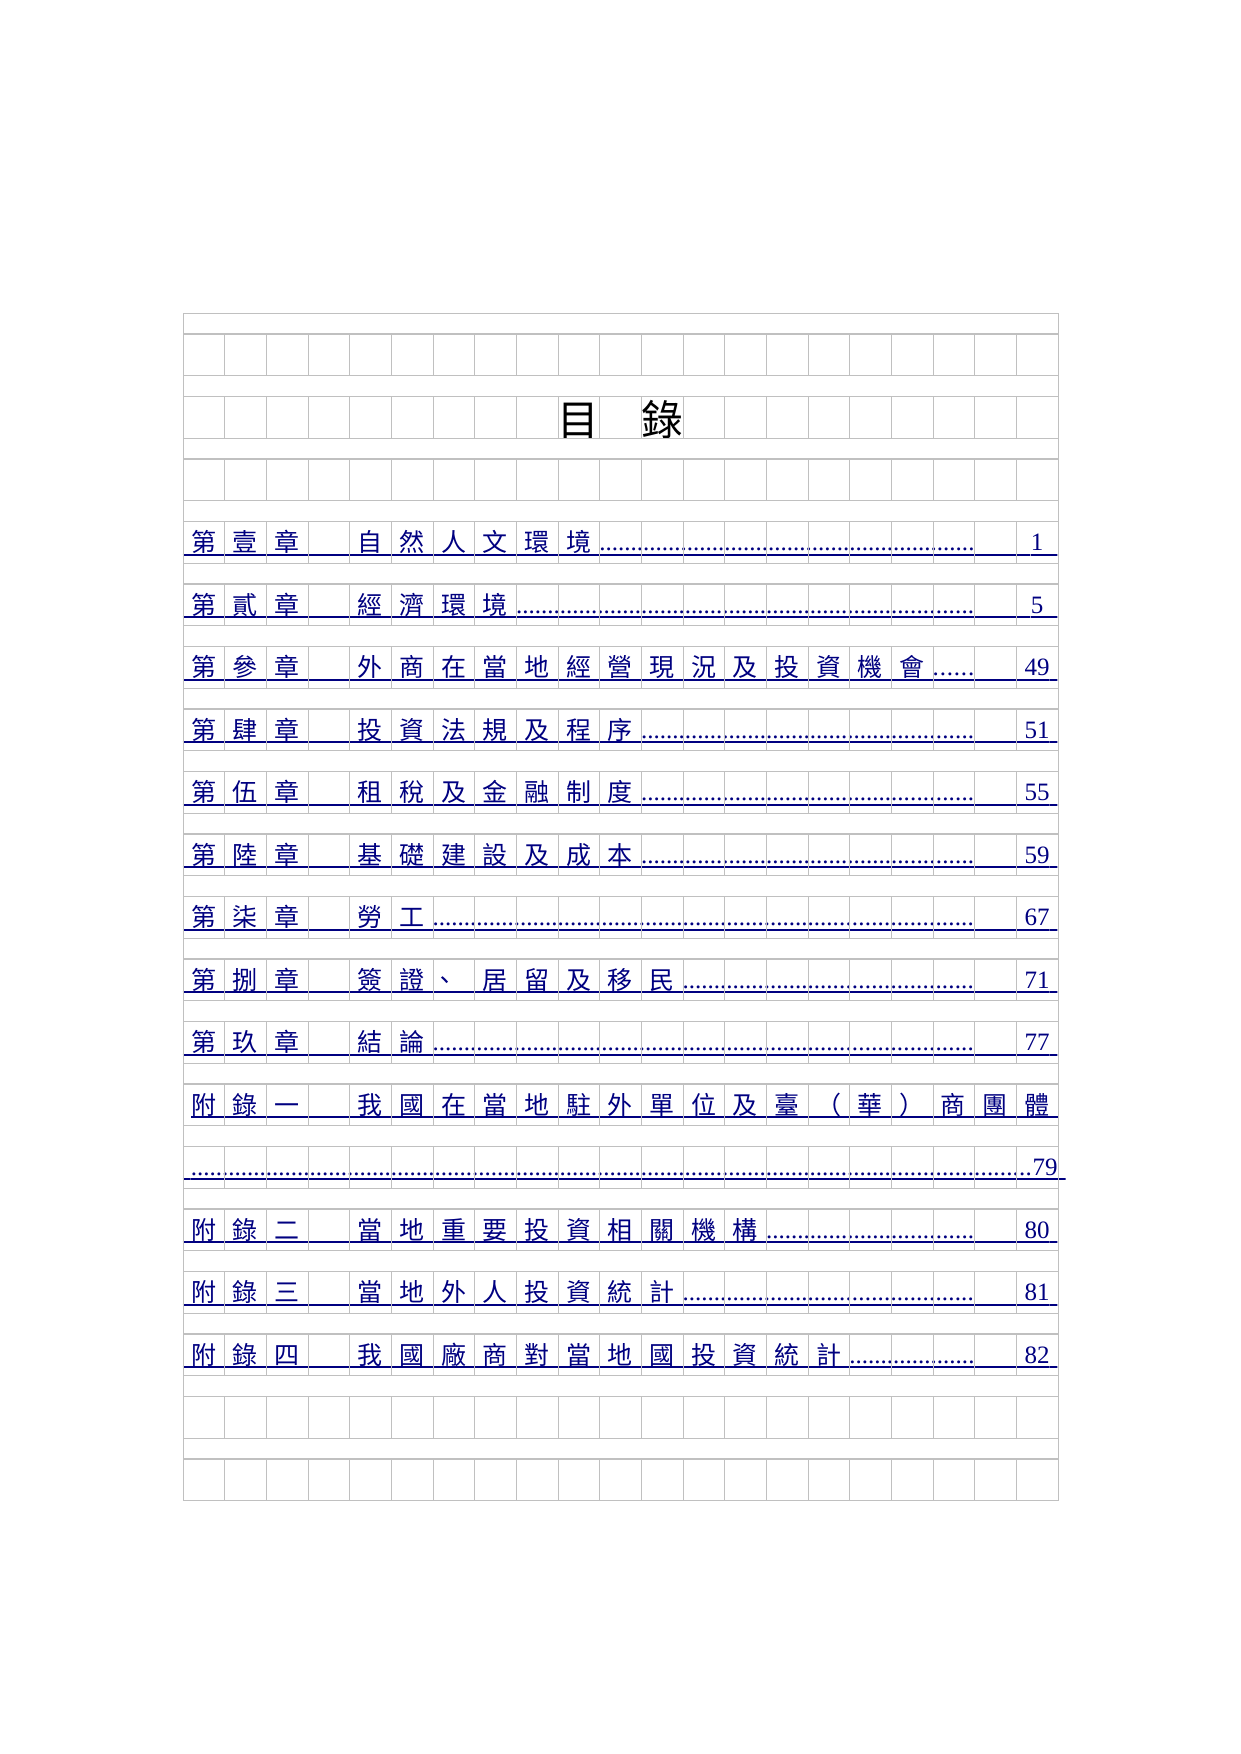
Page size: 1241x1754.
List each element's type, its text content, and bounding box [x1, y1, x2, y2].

text 第陸章 基礎建設及成本 59 [309, 835, 349, 866]
text [850, 397, 891, 438]
text 附錄二 當地重要投資相關機構 80 [350, 1210, 391, 1241]
text 第陸章 基礎建設及成本 59 [184, 814, 1058, 833]
text 第壹章 自然人文環境 1 [434, 556, 474, 563]
text 第柒章 勞工 67 [809, 897, 849, 929]
text 第貳章 經濟環境 5 [975, 618, 1016, 625]
text 附錄三 當地外人投資統計 81 [225, 1272, 266, 1304]
text 第陸章 基礎建設及成本 59 [892, 868, 933, 875]
text 第玖章 結論 77 [600, 1056, 641, 1063]
text 第壹章 自然人文環境 1 [517, 556, 558, 563]
text 第肆章 投資法規及程序 51 [309, 743, 349, 750]
text 第柒章 勞工 67 [684, 897, 724, 929]
text 第貳章 經濟環境 5 [225, 618, 266, 625]
text 第壹章 自然人文環境 1 [309, 522, 349, 554]
text 第貳章 經濟環境 5 [267, 618, 308, 625]
text 第伍章 租稅及金融制度 55 [975, 772, 1016, 804]
text 附錄一 我國在當地駐外單位及臺（華）商團體 79 [475, 1147, 516, 1178]
text 第伍章 租稅及金融制度 55 [475, 772, 516, 804]
text 第陸章 基礎建設及成本 59 [184, 835, 224, 866]
text 第壹章 自然人文環境 1 [850, 522, 891, 554]
text 第玖章 結論 77 [309, 1022, 349, 1054]
text 附錄一 我國在當地駐外單位及臺（華）商團體 79 [1017, 1085, 1058, 1116]
text 第貳章 經濟環境 5 [392, 618, 433, 625]
text 第柒章 勞工 67 [184, 931, 224, 938]
text 第壹章 自然人文環境 1 [767, 556, 808, 563]
text 第陸章 基礎建設及成本 59 [309, 868, 349, 875]
text 第陸章 基礎建設及成本 59 [934, 868, 974, 875]
text 第陸章 基礎建設及成本 59 [684, 868, 724, 875]
text 附錄二 當地重要投資相關機構 80 [309, 1210, 349, 1241]
text 第肆章 投資法規及程序 51 [184, 743, 224, 750]
text 附錄三 當地外人投資統計 81 [934, 1272, 974, 1304]
text 第參章 外商在當地經營現況及投資機會 49 [767, 647, 808, 679]
text 附錄二 當地重要投資相關機構 80 [684, 1210, 724, 1241]
text 第玖章 結論 77 [725, 1022, 766, 1054]
text 第參章 外商在當地經營現況及投資機會 49 [1017, 647, 1058, 679]
text 第伍章 租稅及金融制度 55 [684, 772, 724, 804]
text 第柒章 勞工 67 [684, 931, 724, 938]
text 第伍章 租稅及金融制度 55 [434, 772, 474, 804]
text 附錄四 我國廠商對當地國投資統計 82 [392, 1335, 433, 1366]
text 第玖章 結論 77 [350, 1022, 391, 1054]
text 第陸章 基礎建設及成本 59 [225, 868, 266, 875]
text 第貳章 經濟環境 5 [725, 618, 766, 625]
text 附錄三 當地外人投資統計 81 [309, 1272, 349, 1304]
text 第壹章 自然人文環境 1 [1017, 522, 1058, 554]
text 第玖章 結論 77 [267, 1056, 308, 1063]
text 第貳章 經濟環境 5 [767, 618, 808, 625]
text 附錄四 我國廠商對當地國投資統計 82 [350, 1335, 391, 1366]
text 第陸章 基礎建設及成本 59 [767, 835, 808, 866]
text 第壹章 自然人文環境 1 [934, 556, 974, 563]
text 附錄四 我國廠商對當地國投資統計 82 [725, 1335, 766, 1366]
text 第玖章 結論 77 [642, 1056, 683, 1063]
text 附錄一 我國在當地駐外單位及臺（華）商團體 79 [517, 1147, 558, 1178]
text 第伍章 租稅及金融制度 55 [892, 806, 933, 813]
text 第陸章 基礎建設及成本 59 [642, 868, 683, 875]
text 附錄一 我國在當地駐外單位及臺（華）商團體 79 [392, 1147, 433, 1178]
text [892, 397, 933, 438]
text 第捌章 簽證、居留及移民 71 [725, 960, 766, 991]
text 附錄一 我國在當地駐外單位及臺（華）商團體 79 [517, 1085, 558, 1116]
text 第柒章 勞工 67 [725, 931, 766, 938]
text 第柒章 勞工 67 [434, 931, 474, 938]
text 第伍章 租稅及金融制度 55 [267, 806, 308, 813]
text 第參章 外商在當地經營現況及投資機會 49 [725, 647, 766, 679]
text 第肆章 投資法規及程序 51 [975, 743, 1016, 750]
text 第伍章 租稅及金融制度 55 [350, 806, 391, 813]
text [184, 397, 224, 438]
text 第貳章 經濟環境 5 [600, 618, 641, 625]
text 第貳章 經濟環境 5 [309, 585, 349, 616]
text 第肆章 投資法規及程序 51 [267, 710, 308, 741]
text 第貳章 經濟環境 5 [517, 618, 558, 625]
text 附錄四 我國廠商對當地國投資統計 82 [934, 1335, 974, 1366]
text 第肆章 投資法規及程序 51 [600, 710, 641, 741]
text 第貳章 經濟環境 5 [559, 618, 599, 625]
text 第肆章 投資法規及程序 51 [184, 689, 1058, 708]
text [600, 397, 641, 438]
text 附錄三 當地外人投資統計 81 [517, 1272, 558, 1304]
text 第伍章 租稅及金融制度 55 [309, 806, 349, 813]
text 第玖章 結論 77 [434, 1056, 474, 1063]
text 第壹章 自然人文環境 1 [642, 556, 683, 563]
text 第柒章 勞工 67 [309, 931, 349, 938]
text 第肆章 投資法規及程序 51 [350, 710, 391, 741]
text 第壹章 自然人文環境 1 [517, 522, 558, 554]
text 第柒章 勞工 67 [642, 931, 683, 938]
text 附錄一 我國在當地駐外單位及臺（華）商團體 79 [267, 1147, 308, 1178]
text 第肆章 投資法規及程序 51 [767, 743, 808, 750]
text 第壹章 自然人文環境 1 [309, 556, 349, 563]
text 附錄二 當地重要投資相關機構 80 [642, 1210, 683, 1241]
text 附錄一 我國在當地駐外單位及臺（華）商團體 79 [767, 1085, 808, 1116]
text 第伍章 租稅及金融制度 55 [850, 806, 891, 813]
text 附錄三 當地外人投資統計 81 [184, 1251, 1058, 1271]
text 第陸章 基礎建設及成本 59 [684, 835, 724, 866]
text 第玖章 結論 77 [934, 1056, 974, 1063]
text 第柒章 勞工 67 [434, 897, 474, 929]
text 第壹章 自然人文環境 1 [975, 522, 1016, 554]
text 附錄二 當地重要投資相關機構 80 [809, 1210, 849, 1241]
text 第捌章 簽證、居留及移民 71 [184, 960, 224, 991]
text 附錄四 我國廠商對當地國投資統計 82 [600, 1335, 641, 1366]
text 第參章 外商在當地經營現況及投資機會 49 [892, 647, 933, 679]
text 第柒章 勞工 67 [767, 897, 808, 929]
text 第柒章 勞工 67 [934, 931, 974, 938]
text [517, 397, 558, 438]
text 附錄一 我國在當地駐外單位及臺（華）商團體 79 [600, 1085, 641, 1116]
text 第玖章 結論 77 [725, 1056, 766, 1063]
text 第陸章 基礎建設及成本 59 [809, 868, 849, 875]
text 第貳章 經濟環境 5 [475, 618, 516, 625]
text 第陸章 基礎建設及成本 59 [434, 835, 474, 866]
text 第伍章 租稅及金融制度 55 [267, 772, 308, 804]
text 第壹章 自然人文環境 1 [267, 522, 308, 554]
text 第伍章 租稅及金融制度 55 [642, 772, 683, 804]
text 第伍章 租稅及金融制度 55 [1017, 772, 1058, 804]
text 第壹章 自然人文環境 1 [475, 556, 516, 563]
text 第柒章 勞工 67 [600, 931, 641, 938]
text [725, 397, 766, 438]
text 附錄四 我國廠商對當地國投資統計 82 [475, 1335, 516, 1366]
text 附錄一 我國在當地駐外單位及臺（華）商團體 79 [642, 1147, 683, 1178]
text 第柒章 勞工 67 [184, 876, 1058, 896]
text 第玖章 結論 77 [184, 1022, 224, 1054]
text [475, 397, 516, 438]
text 第伍章 租稅及金融制度 55 [809, 806, 849, 813]
text 第參章 外商在當地經營現況及投資機會 49 [267, 647, 308, 679]
text 第肆章 投資法規及程序 51 [517, 743, 558, 750]
text 第捌章 簽證、居留及移民 71 [850, 960, 891, 991]
text 第參章 外商在當地經營現況及投資機會 49 [309, 647, 349, 679]
text [309, 397, 349, 438]
text 附錄二 當地重要投資相關機構 80 [392, 1210, 433, 1241]
text 附錄一 我國在當地駐外單位及臺（華）商團體 79 [850, 1085, 891, 1116]
text 第參章 外商在當地經營現況及投資機會 49 [850, 647, 891, 679]
text [392, 397, 433, 438]
text [767, 397, 808, 438]
text 第伍章 租稅及金融制度 55 [225, 772, 266, 804]
text 第陸章 基礎建設及成本 59 [517, 835, 558, 866]
text 第壹章 自然人文環境 1 [684, 522, 724, 554]
text 第柒章 勞工 67 [809, 931, 849, 938]
text 附錄四 我國廠商對當地國投資統計 82 [225, 1335, 266, 1366]
text 第捌章 簽證、居留及移民 71 [559, 960, 599, 991]
text 第捌章 簽證、居留及移民 71 [350, 960, 391, 991]
text 附錄一 我國在當地駐外單位及臺（華）商團體 79 [475, 1085, 516, 1116]
text 第壹章 自然人文環境 1 [559, 522, 599, 554]
text 第壹章 自然人文環境 1 [809, 556, 849, 563]
text 第捌章 簽證、居留及移民 71 [184, 939, 1058, 958]
text 第玖章 結論 77 [267, 1022, 308, 1054]
text 附錄二 當地重要投資相關機構 80 [267, 1210, 308, 1241]
text 第壹章 自然人文環境 1 [892, 556, 933, 563]
text 附錄二 當地重要投資相關機構 80 [184, 1189, 1058, 1208]
text 第陸章 基礎建設及成本 59 [600, 835, 641, 866]
text 第肆章 投資法規及程序 51 [850, 743, 891, 750]
text 第參章 外商在當地經營現況及投資機會 49 [184, 647, 224, 679]
text 附錄三 當地外人投資統計 81 [267, 1272, 308, 1304]
text 第貳章 經濟環境 5 [1017, 618, 1058, 625]
text 第肆章 投資法規及程序 51 [767, 710, 808, 741]
text 附錄二 當地重要投資相關機構 80 [517, 1210, 558, 1241]
text 第壹章 自然人文環境 1 [267, 556, 308, 563]
text 第貳章 經濟環境 5 [975, 585, 1016, 616]
text 第陸章 基礎建設及成本 59 [809, 835, 849, 866]
text 第伍章 租稅及金融制度 55 [809, 772, 849, 804]
text 第陸章 基礎建設及成本 59 [559, 835, 599, 866]
text 第柒章 勞工 67 [559, 931, 599, 938]
text 第貳章 經濟環境 5 [892, 585, 933, 616]
text 第伍章 租稅及金融制度 55 [392, 772, 433, 804]
text 第玖章 結論 77 [309, 1056, 349, 1063]
text 第玖章 結論 77 [642, 1022, 683, 1054]
text 第肆章 投資法規及程序 51 [600, 743, 641, 750]
text 附錄二 當地重要投資相關機構 80 [600, 1210, 641, 1241]
text 第貳章 經濟環境 5 [892, 618, 933, 625]
text 附錄三 當地外人投資統計 81 [892, 1272, 933, 1304]
text 第柒章 勞工 67 [225, 931, 266, 938]
text 第參章 外商在當地經營現況及投資機會 49 [517, 647, 558, 679]
text 第肆章 投資法規及程序 51 [392, 710, 433, 741]
text 第玖章 結論 77 [600, 1022, 641, 1054]
text 第伍章 租稅及金融制度 55 [850, 772, 891, 804]
text 附錄三 當地外人投資統計 81 [1017, 1272, 1058, 1304]
text 第捌章 簽證、居留及移民 71 [642, 960, 683, 991]
text 第陸章 基礎建設及成本 59 [350, 835, 391, 866]
text 第柒章 勞工 67 [517, 897, 558, 929]
text 第貳章 經濟環境 5 [850, 618, 891, 625]
text 第陸章 基礎建設及成本 59 [850, 835, 891, 866]
text 附錄一 我國在當地駐外單位及臺（華）商團體 79 [1017, 1147, 1058, 1178]
text 第貳章 經濟環境 5 [559, 585, 599, 616]
text 第參章 外商在當地經營現況及投資機會 49 [184, 626, 1058, 646]
text 第貳章 經濟環境 5 [809, 618, 849, 625]
text 第柒章 勞工 67 [725, 897, 766, 929]
text 第參章 外商在當地經營現況及投資機會 49 [809, 647, 849, 679]
text 第玖章 結論 77 [392, 1056, 433, 1063]
text 第伍章 租稅及金融制度 55 [184, 806, 224, 813]
text 第貳章 經濟環境 5 [934, 585, 974, 616]
text 第柒章 勞工 67 [184, 897, 224, 929]
text 第參章 外商在當地經營現況及投資機會 49 [600, 647, 641, 679]
text 第玖章 結論 77 [809, 1022, 849, 1054]
text 第玖章 結論 77 [1017, 1056, 1058, 1063]
text 第貳章 經濟環境 5 [184, 585, 224, 616]
text 附錄一 我國在當地駐外單位及臺（華）商團體 79 [725, 1085, 766, 1116]
text 第壹章 自然人文環境 1 [1017, 556, 1058, 563]
text 附錄三 當地外人投資統計 81 [684, 1272, 724, 1304]
text 附錄一 我國在當地駐外單位及臺（華）商團體 79 [184, 1064, 1058, 1083]
text 第柒章 勞工 67 [767, 931, 808, 938]
text 附錄二 當地重要投資相關機構 80 [225, 1210, 266, 1241]
text 附錄一 我國在當地駐外單位及臺（華）商團體 79 [184, 1147, 224, 1178]
text 第玖章 結論 77 [809, 1056, 849, 1063]
text 第壹章 自然人文環境 1 [350, 556, 391, 563]
text 附錄一 我國在當地駐外單位及臺（華）商團體 79 [684, 1147, 724, 1178]
text 第柒章 勞工 67 [975, 897, 1016, 929]
text [809, 397, 849, 438]
text 第陸章 基礎建設及成本 59 [975, 868, 1016, 875]
text 第伍章 租稅及金融制度 55 [934, 806, 974, 813]
text 附錄一 我國在當地駐外單位及臺（華）商團體 79 [684, 1085, 724, 1116]
text 第伍章 租稅及金融制度 55 [600, 806, 641, 813]
text 第壹章 自然人文環境 1 [184, 501, 1058, 521]
text 第伍章 租稅及金融制度 55 [517, 806, 558, 813]
text 第陸章 基礎建設及成本 59 [767, 868, 808, 875]
text 第肆章 投資法規及程序 51 [184, 710, 224, 741]
text 附錄四 我國廠商對當地國投資統計 82 [309, 1335, 349, 1366]
text 附錄四 我國廠商對當地國投資統計 82 [184, 1314, 1058, 1333]
text 第貳章 經濟環境 5 [725, 585, 766, 616]
text 第貳章 經濟環境 5 [350, 618, 391, 625]
text 第陸章 基礎建設及成本 59 [475, 835, 516, 866]
text 第陸章 基礎建設及成本 59 [392, 835, 433, 866]
text 附錄一 我國在當地駐外單位及臺（華）商團體 79 [559, 1085, 599, 1116]
text 第伍章 租稅及金融制度 55 [350, 772, 391, 804]
text 附錄四 我國廠商對當地國投資統計 82 [850, 1335, 891, 1366]
text 第肆章 投資法規及程序 51 [809, 710, 849, 741]
text 第肆章 投資法規及程序 51 [725, 743, 766, 750]
text 第貳章 經濟環境 5 [642, 618, 683, 625]
text 附錄二 當地重要投資相關機構 80 [434, 1210, 474, 1241]
text 附錄三 當地外人投資統計 81 [975, 1272, 1016, 1304]
text [350, 397, 391, 438]
text 第陸章 基礎建設及成本 59 [892, 835, 933, 866]
text 第貳章 經濟環境 5 [434, 618, 474, 625]
text 第肆章 投資法規及程序 51 [559, 743, 599, 750]
text 附錄四 我國廠商對當地國投資統計 82 [975, 1335, 1016, 1366]
text 第玖章 結論 77 [559, 1022, 599, 1054]
text 第陸章 基礎建設及成本 59 [1017, 835, 1058, 866]
text 附錄一 我國在當地駐外單位及臺（華）商團體 79 [184, 1126, 1058, 1146]
text 第肆章 投資法規及程序 51 [434, 743, 474, 750]
text 第肆章 投資法規及程序 51 [517, 710, 558, 741]
text 第肆章 投資法規及程序 51 [934, 743, 974, 750]
text 第肆章 投資法規及程序 51 [684, 710, 724, 741]
text 第貳章 經濟環境 5 [642, 585, 683, 616]
text 附錄三 當地外人投資統計 81 [600, 1272, 641, 1304]
text 第壹章 自然人文環境 1 [350, 522, 391, 554]
text 附錄一 我國在當地駐外單位及臺（華）商團體 79 [642, 1085, 683, 1116]
text 第捌章 簽證、居留及移民 71 [475, 960, 516, 991]
text 附錄一 我國在當地駐外單位及臺（華）商團體 79 [225, 1147, 266, 1178]
text 附錄四 我國廠商對當地國投資統計 82 [767, 1335, 808, 1366]
text 附錄四 我國廠商對當地國投資統計 82 [434, 1335, 474, 1366]
text 第玖章 結論 77 [684, 1056, 724, 1063]
text 第貳章 經濟環境 5 [184, 618, 224, 625]
text 第陸章 基礎建設及成本 59 [434, 868, 474, 875]
text 第貳章 經濟環境 5 [600, 585, 641, 616]
text 第壹章 自然人文環境 1 [642, 522, 683, 554]
text 第參章 外商在當地經營現況及投資機會 49 [434, 647, 474, 679]
text 第壹章 自然人文環境 1 [600, 556, 641, 563]
text 附錄一 我國在當地駐外單位及臺（華）商團體 79 [934, 1147, 974, 1178]
text 第伍章 租稅及金融制度 55 [392, 806, 433, 813]
text 第肆章 投資法規及程序 51 [434, 710, 474, 741]
text 第伍章 租稅及金融制度 55 [725, 772, 766, 804]
text 第伍章 租稅及金融制度 55 [225, 806, 266, 813]
text 第玖章 結論 77 [1017, 1022, 1058, 1054]
text [1017, 397, 1058, 438]
text 第壹章 自然人文環境 1 [725, 522, 766, 554]
text 第壹章 自然人文環境 1 [892, 522, 933, 554]
text 第肆章 投資法規及程序 51 [350, 743, 391, 750]
text 第陸章 基礎建設及成本 59 [975, 835, 1016, 866]
text 第柒章 勞工 67 [892, 931, 933, 938]
text 第參章 外商在當地經營現況及投資機會 49 [642, 647, 683, 679]
text 第陸章 基礎建設及成本 59 [517, 868, 558, 875]
text 第伍章 租稅及金融制度 55 [309, 772, 349, 804]
text 第玖章 結論 77 [684, 1022, 724, 1054]
text 第陸章 基礎建設及成本 59 [600, 868, 641, 875]
text 第肆章 投資法規及程序 51 [225, 710, 266, 741]
text 附錄一 我國在當地駐外單位及臺（華）商團體 79 [350, 1147, 391, 1178]
text 第捌章 簽證、居留及移民 71 [809, 960, 849, 991]
text 附錄一 我國在當地駐外單位及臺（華）商團體 79 [892, 1085, 933, 1116]
text 第壹章 自然人文環境 1 [392, 522, 433, 554]
text 第貳章 經濟環境 5 [1017, 585, 1058, 616]
text 附錄三 當地外人投資統計 81 [767, 1272, 808, 1304]
text 第肆章 投資法規及程序 51 [934, 710, 974, 741]
text 附錄二 當地重要投資相關機構 80 [767, 1210, 808, 1241]
text 第伍章 租稅及金融制度 55 [600, 772, 641, 804]
text 第玖章 結論 77 [975, 1022, 1016, 1054]
text 第參章 外商在當地經營現況及投資機會 49 [684, 647, 724, 679]
text 第陸章 基礎建設及成本 59 [559, 868, 599, 875]
text [184, 376, 1058, 396]
text 第玖章 結論 77 [892, 1056, 933, 1063]
text 附錄三 當地外人投資統計 81 [434, 1272, 474, 1304]
text 附錄二 當地重要投資相關機構 80 [975, 1210, 1016, 1241]
text 附錄一 我國在當地駐外單位及臺（華）商團體 79 [809, 1147, 849, 1178]
text 第伍章 租稅及金融制度 55 [475, 806, 516, 813]
text 第參章 外商在當地經營現況及投資機會 49 [392, 647, 433, 679]
text 第捌章 簽證、居留及移民 71 [225, 960, 266, 991]
text 附錄四 我國廠商對當地國投資統計 82 [892, 1335, 933, 1366]
text 第貳章 經濟環境 5 [350, 585, 391, 616]
text 附錄一 我國在當地駐外單位及臺（華）商團體 79 [934, 1085, 974, 1116]
text 第柒章 勞工 67 [267, 931, 308, 938]
text 第肆章 投資法規及程序 51 [892, 710, 933, 741]
text 第伍章 租稅及金融制度 55 [184, 751, 1058, 771]
text [934, 397, 974, 438]
text 第貳章 經濟環境 5 [809, 585, 849, 616]
text 第柒章 勞工 67 [850, 931, 891, 938]
text 附錄二 當地重要投資相關機構 80 [934, 1210, 974, 1241]
text 附錄三 當地外人投資統計 81 [350, 1272, 391, 1304]
text 第參章 外商在當地經營現況及投資機會 49 [559, 647, 599, 679]
text 第玖章 結論 77 [934, 1022, 974, 1054]
text 第肆章 投資法規及程序 51 [642, 743, 683, 750]
text 附錄二 當地重要投資相關機構 80 [1017, 1210, 1058, 1241]
text 第陸章 基礎建設及成本 59 [225, 835, 266, 866]
text 附錄四 我國廠商對當地國投資統計 82 [642, 1335, 683, 1366]
text 附錄一 我國在當地駐外單位及臺（華）商團體 79 [225, 1085, 266, 1116]
text 第貳章 經濟環境 5 [434, 585, 474, 616]
text 附錄一 我國在當地駐外單位及臺（華）商團體 79 [809, 1085, 849, 1116]
text 附錄三 當地外人投資統計 81 [184, 1272, 224, 1304]
text 第陸章 基礎建設及成本 59 [934, 835, 974, 866]
text 第壹章 自然人文環境 1 [475, 522, 516, 554]
text 第伍章 租稅及金融制度 55 [725, 806, 766, 813]
text 附錄四 我國廠商對當地國投資統計 82 [267, 1335, 308, 1366]
text 第柒章 勞工 67 [517, 931, 558, 938]
text 第壹章 自然人文環境 1 [392, 556, 433, 563]
text 第玖章 結論 77 [559, 1056, 599, 1063]
text 附錄一 我國在當地駐外單位及臺（華）商團體 79 [267, 1085, 308, 1116]
text 第壹章 自然人文環境 1 [600, 522, 641, 554]
text 附錄四 我國廠商對當地國投資統計 82 [684, 1335, 724, 1366]
text 第肆章 投資法規及程序 51 [475, 710, 516, 741]
text 第玖章 結論 77 [434, 1022, 474, 1054]
text 附錄一 我國在當地駐外單位及臺（華）商團體 79 [850, 1147, 891, 1178]
text 附錄四 我國廠商對當地國投資統計 82 [559, 1335, 599, 1366]
text 第伍章 租稅及金融制度 55 [559, 806, 599, 813]
text 第陸章 基礎建設及成本 59 [725, 868, 766, 875]
text 附錄一 我國在當地駐外單位及臺（華）商團體 79 [184, 1085, 224, 1125]
text 附錄一 我國在當地駐外單位及臺（華）商團體 79 [767, 1147, 808, 1178]
text 第壹章 自然人文環境 1 [767, 522, 808, 554]
text 附錄四 我國廠商對當地國投資統計 82 [517, 1335, 558, 1366]
text 第壹章 自然人文環境 1 [850, 556, 891, 563]
text 第貳章 經濟環境 5 [767, 585, 808, 616]
text 第伍章 租稅及金融制度 55 [934, 772, 974, 804]
text 第伍章 租稅及金融制度 55 [767, 772, 808, 804]
text 第柒章 勞工 67 [309, 897, 349, 929]
text 第玖章 結論 77 [184, 1056, 224, 1063]
text 第玖章 結論 77 [184, 1001, 1058, 1021]
text 第玖章 結論 77 [517, 1022, 558, 1054]
text 第捌章 簽證、居留及移民 71 [684, 960, 724, 991]
text 第柒章 勞工 67 [350, 897, 391, 929]
text 第肆章 投資法規及程序 51 [892, 743, 933, 750]
text 目 [559, 397, 599, 438]
text 第參章 外商在當地經營現況及投資機會 49 [475, 647, 516, 679]
text 第壹章 自然人文環境 1 [184, 556, 224, 563]
text 第玖章 結論 77 [892, 1022, 933, 1054]
text 附錄一 我國在當地駐外單位及臺（華）商團體 79 [559, 1147, 599, 1178]
text 第玖章 結論 77 [475, 1022, 516, 1054]
text 第玖章 結論 77 [475, 1056, 516, 1063]
text 第柒章 勞工 67 [392, 931, 433, 938]
text 第玖章 結論 77 [850, 1056, 891, 1063]
text 第肆章 投資法規及程序 51 [725, 710, 766, 741]
text 第參章 外商在當地經營現況及投資機會 49 [934, 647, 974, 679]
text 附錄一 我國在當地駐外單位及臺（華）商團體 79 [975, 1085, 1016, 1116]
text 第壹章 自然人文環境 1 [975, 556, 1016, 563]
text 第伍章 租稅及金融制度 55 [559, 772, 599, 804]
text 第捌章 簽證、居留及移民 71 [392, 960, 433, 991]
text 第肆章 投資法規及程序 51 [1017, 743, 1058, 750]
text 第貳章 經濟環境 5 [392, 585, 433, 616]
text 第捌章 簽證、居留及移民 71 [267, 960, 308, 991]
text 附錄三 當地外人投資統計 81 [809, 1272, 849, 1304]
text 第柒章 勞工 67 [1017, 897, 1058, 929]
text 第玖章 結論 77 [850, 1022, 891, 1054]
text 第貳章 經濟環境 5 [684, 585, 724, 616]
text 附錄四 我國廠商對當地國投資統計 82 [184, 1335, 224, 1366]
text 附錄一 我國在當地駐外單位及臺（華）商團體 79 [350, 1085, 391, 1116]
text 第肆章 投資法規及程序 51 [392, 743, 433, 750]
text 第玖章 結論 77 [975, 1056, 1016, 1063]
text 第肆章 投資法規及程序 51 [684, 743, 724, 750]
text 第柒章 勞工 67 [892, 897, 933, 929]
text 第捌章 簽證、居留及移民 71 [434, 960, 474, 991]
text 第貳章 經濟環境 5 [934, 618, 974, 625]
text 第貳章 經濟環境 5 [309, 618, 349, 625]
text 第柒章 勞工 67 [225, 897, 266, 929]
text 第柒章 勞工 67 [975, 931, 1016, 938]
text 第陸章 基礎建設及成本 59 [725, 835, 766, 866]
text 附錄四 我國廠商對當地國投資統計 82 [809, 1335, 849, 1366]
text 第柒章 勞工 67 [642, 897, 683, 929]
text 附錄二 當地重要投資相關機構 80 [184, 1210, 224, 1241]
text 附錄一 我國在當地駐外單位及臺（華）商團體 79 [434, 1085, 474, 1116]
text 附錄二 當地重要投資相關機構 80 [850, 1210, 891, 1241]
text 第陸章 基礎建設及成本 59 [1017, 868, 1058, 875]
text 第參章 外商在當地經營現況及投資機會 49 [975, 647, 1016, 679]
text 第伍章 租稅及金融制度 55 [184, 772, 224, 804]
text 附錄三 當地外人投資統計 81 [559, 1272, 599, 1304]
text 第捌章 簽證、居留及移民 71 [309, 960, 349, 991]
text 第柒章 勞工 67 [475, 897, 516, 929]
text 第伍章 租稅及金融制度 55 [684, 806, 724, 813]
text 附錄三 當地外人投資統計 81 [642, 1272, 683, 1304]
text 附錄一 我國在當地駐外單位及臺（華）商團體 79 [309, 1085, 349, 1116]
text 第玖章 結論 77 [517, 1056, 558, 1063]
text 第肆章 投資法規及程序 51 [475, 743, 516, 750]
text 附錄三 當地外人投資統計 81 [850, 1272, 891, 1304]
text 第貳章 經濟環境 5 [475, 585, 516, 616]
text 第捌章 簽證、居留及移民 71 [517, 960, 558, 991]
text 錄 [642, 397, 683, 438]
text 第肆章 投資法規及程序 51 [1017, 710, 1058, 741]
text 第肆章 投資法規及程序 51 [559, 710, 599, 741]
text 第柒章 勞工 67 [600, 897, 641, 929]
text 附錄一 我國在當地駐外單位及臺（華）商團體 79 [434, 1147, 474, 1178]
text 第捌章 簽證、居留及移民 71 [1017, 960, 1058, 991]
text 第捌章 簽證、居留及移民 71 [767, 960, 808, 991]
text 第陸章 基礎建設及成本 59 [642, 835, 683, 866]
text 第捌章 簽證、居留及移民 71 [892, 960, 933, 991]
text 附錄二 當地重要投資相關機構 80 [892, 1210, 933, 1241]
text 第肆章 投資法規及程序 51 [809, 743, 849, 750]
text 附錄三 當地外人投資統計 81 [725, 1272, 766, 1304]
text 第壹章 自然人文環境 1 [684, 556, 724, 563]
text [434, 397, 474, 438]
text 第玖章 結論 77 [225, 1022, 266, 1054]
text [225, 397, 266, 438]
text 第玖章 結論 77 [225, 1056, 266, 1063]
text 第肆章 投資法規及程序 51 [642, 710, 683, 741]
text 第陸章 基礎建設及成本 59 [392, 868, 433, 875]
text 第玖章 結論 77 [767, 1022, 808, 1054]
text 第柒章 勞工 67 [1017, 931, 1058, 938]
text 第伍章 租稅及金融制度 55 [434, 806, 474, 813]
text 第伍章 租稅及金融制度 55 [642, 806, 683, 813]
text 第伍章 租稅及金融制度 55 [1017, 806, 1058, 813]
text 第柒章 勞工 67 [350, 931, 391, 938]
text 附錄一 我國在當地駐外單位及臺（華）商團體 79 [975, 1147, 1016, 1178]
text 附錄二 當地重要投資相關機構 80 [475, 1210, 516, 1241]
text 第柒章 勞工 67 [559, 897, 599, 929]
text 第壹章 自然人文環境 1 [184, 522, 224, 554]
text 附錄一 我國在當地駐外單位及臺（華）商團體 79 [392, 1085, 433, 1116]
text 第肆章 投資法規及程序 51 [309, 710, 349, 741]
text 附錄二 當地重要投資相關機構 80 [725, 1210, 766, 1241]
text 第陸章 基礎建設及成本 59 [350, 868, 391, 875]
text 第壹章 自然人文環境 1 [434, 522, 474, 554]
text 第玖章 結論 77 [392, 1022, 433, 1054]
text 第肆章 投資法規及程序 51 [267, 743, 308, 750]
text 附錄三 當地外人投資統計 81 [475, 1272, 516, 1304]
text 附錄四 我國廠商對當地國投資統計 82 [1017, 1335, 1058, 1366]
text 附錄二 當地重要投資相關機構 80 [559, 1210, 599, 1241]
text 第壹章 自然人文環境 1 [809, 522, 849, 554]
text 第伍章 租稅及金融制度 55 [892, 772, 933, 804]
text 第貳章 經濟環境 5 [850, 585, 891, 616]
text 第捌章 簽證、居留及移民 71 [975, 960, 1016, 991]
text 第肆章 投資法規及程序 51 [850, 710, 891, 741]
text 附錄一 我國在當地駐外單位及臺（華）商團體 79 [725, 1147, 766, 1178]
text 第柒章 勞工 67 [392, 897, 433, 929]
text 第貳章 經濟環境 5 [225, 585, 266, 616]
text 第伍章 租稅及金融制度 55 [517, 772, 558, 804]
text 附錄三 當地外人投資統計 81 [392, 1272, 433, 1304]
text 第貳章 經濟環境 5 [184, 564, 1058, 583]
text 第壹章 自然人文環境 1 [725, 556, 766, 563]
text 第貳章 經濟環境 5 [684, 618, 724, 625]
text 第玖章 結論 77 [767, 1056, 808, 1063]
text 附錄一 我國在當地駐外單位及臺（華）商團體 79 [600, 1147, 641, 1178]
text 第貳章 經濟環境 5 [517, 585, 558, 616]
text 第柒章 勞工 67 [475, 931, 516, 938]
text [267, 397, 308, 438]
text 第陸章 基礎建設及成本 59 [184, 868, 224, 875]
text 第玖章 結論 77 [350, 1056, 391, 1063]
text 附錄一 我國在當地駐外單位及臺（華）商團體 79 [892, 1147, 933, 1178]
text 第柒章 勞工 67 [934, 897, 974, 929]
text 第壹章 自然人文環境 1 [934, 522, 974, 554]
text 第參章 外商在當地經營現況及投資機會 49 [225, 647, 266, 679]
text 第陸章 基礎建設及成本 59 [475, 868, 516, 875]
text 第柒章 勞工 67 [267, 897, 308, 929]
text 第陸章 基礎建設及成本 59 [267, 868, 308, 875]
text 第陸章 基礎建設及成本 59 [267, 835, 308, 866]
text 第壹章 自然人文環境 1 [225, 556, 266, 563]
text 第伍章 租稅及金融制度 55 [975, 806, 1016, 813]
text 第壹章 自然人文環境 1 [559, 556, 599, 563]
text [975, 397, 1016, 438]
text 附錄一 我國在當地駐外單位及臺（華）商團體 79 [309, 1147, 349, 1178]
text 第貳章 經濟環境 5 [267, 585, 308, 616]
text 第陸章 基礎建設及成本 59 [850, 868, 891, 875]
text 第伍章 租稅及金融制度 55 [767, 806, 808, 813]
text [684, 397, 724, 438]
text 第捌章 簽證、居留及移民 71 [934, 960, 974, 991]
text 第壹章 自然人文環境 1 [225, 522, 266, 554]
text 第肆章 投資法規及程序 51 [975, 710, 1016, 741]
text 第柒章 勞工 67 [850, 897, 891, 929]
text 第參章 外商在當地經營現況及投資機會 49 [350, 647, 391, 679]
text 第捌章 簽證、居留及移民 71 [600, 960, 641, 991]
text 第肆章 投資法規及程序 51 [225, 743, 266, 750]
